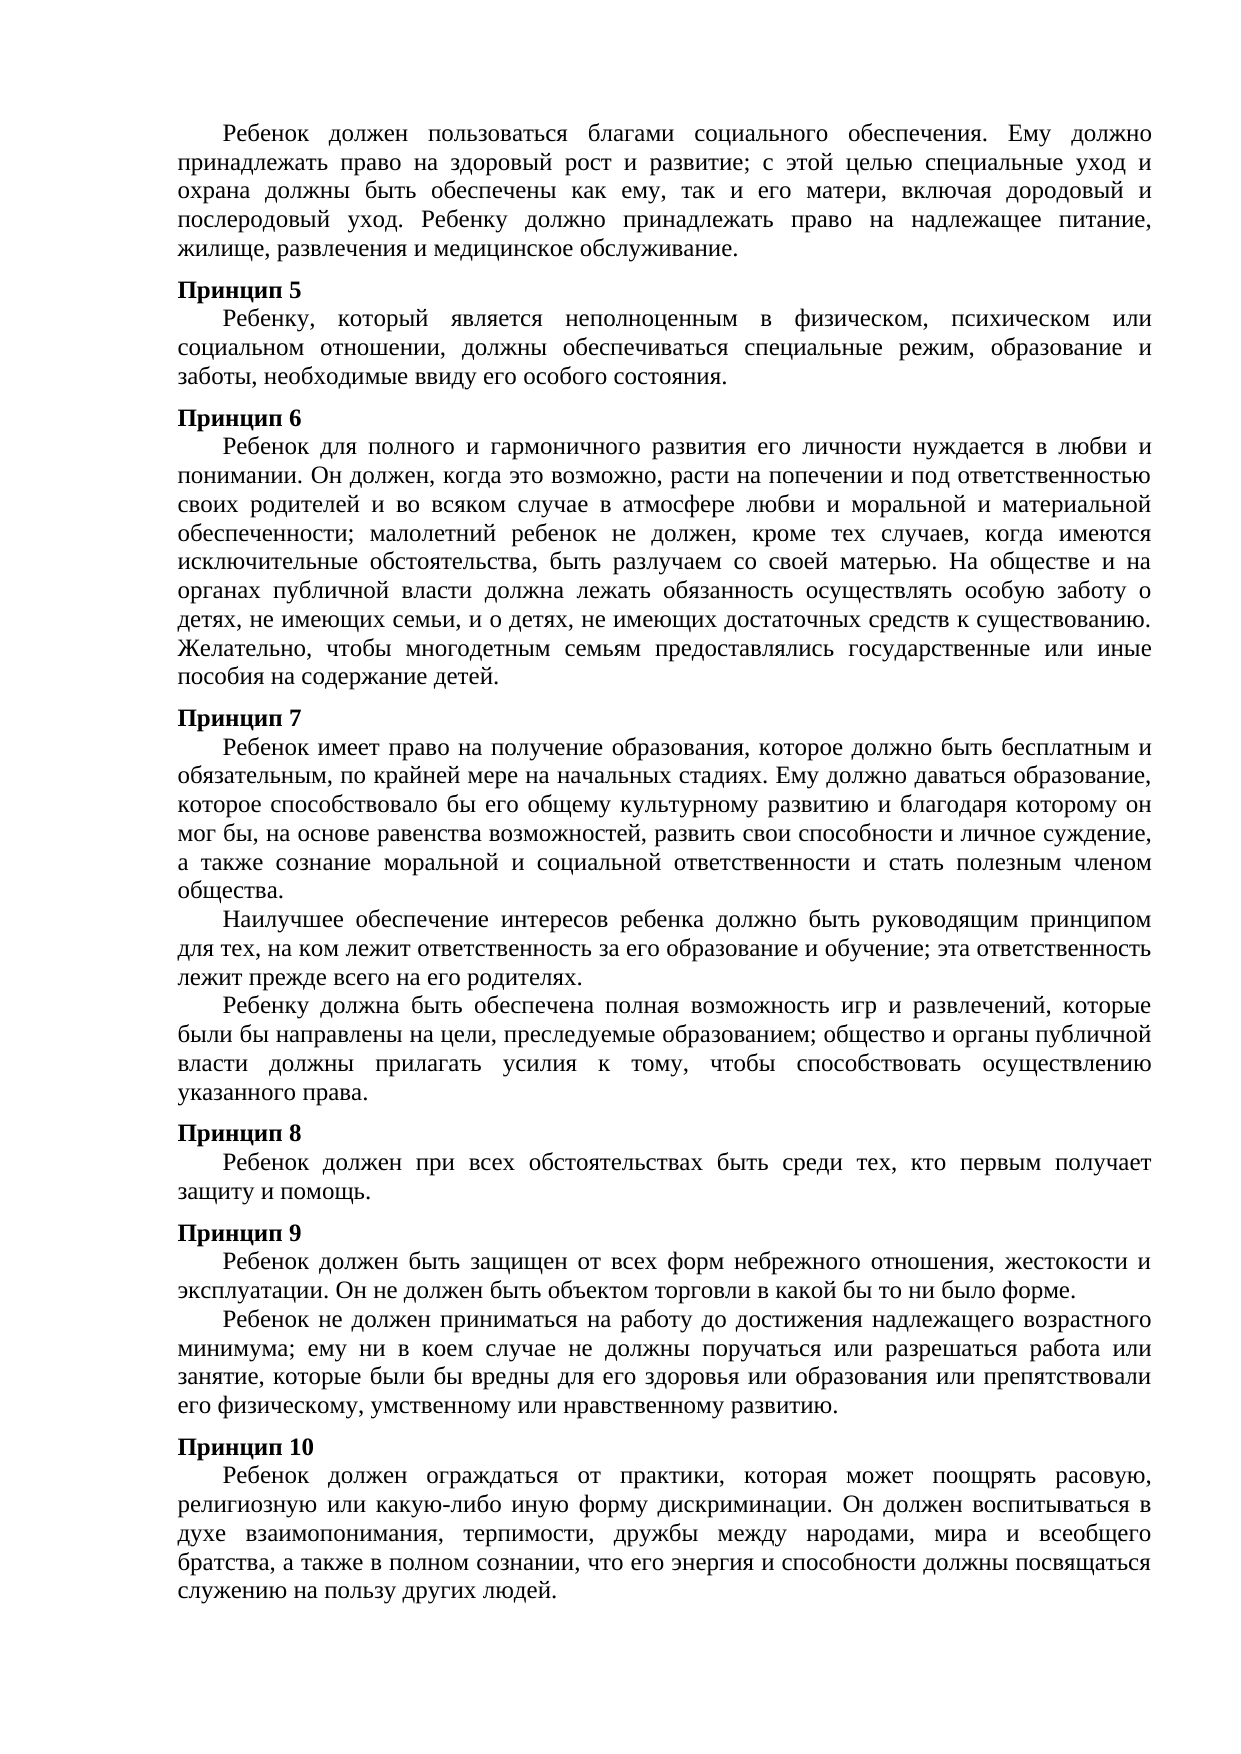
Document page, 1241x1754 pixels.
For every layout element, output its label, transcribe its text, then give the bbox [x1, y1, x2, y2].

text Ребенку, который является неполноценным в физическом, психическом или социальном отношении, должны обеспечиваться специальные режим, образование и заботы, необходимые ввиду его особого состояния. [177, 303, 1152, 390]
text Ребенку должна быть обеспечена полная возможность игр и развлечений, которые были бы направлены на цели, преследуемые образованием; общество и органы публичной власти должны прилагать усилия к тому, чтобы способствовать осуществлению указанного права. [177, 991, 1152, 1106]
text Ребенок имеет право на получение образования, которое должно быть бесплатным и обязательным, по крайней мере на начальных стадиях. Ему должно даваться образование, которое способствовало бы его общему культурному развитию и благодаря которому он мог бы, на основе равенства возможностей, развить свои способности и личное суждение, а также сознание моральной и социальной ответственности и стать полезным членом общества. [177, 732, 1152, 904]
text Принцип 6 [177, 402, 1152, 431]
text Принцип 7 [177, 703, 1152, 732]
text Ребенок для полного и гармоничного развития его личности нуждается в любви и понимании. Он должен, когда это возможно, расти на попечении и под ответственностью своих родителей и во всяком случае в атмосфере любви и моральной и материальной обеспеченности; малолетний ребенок не должен, кроме тех случаев, когда имеются исключительные обстоятельства, быть разлучаем со своей матерью. На обществе и на органах публичной власти должна лежать обязанность осуществлять особую заботу о детях, не имеющих семьи, и о детях, не имеющих достаточных средств к существованию. Желательно, чтобы многодетным семьям предоставлялись государственные или иные пособия на содержание детей. [177, 431, 1152, 690]
text Принцип 8 [177, 1118, 1152, 1147]
text Ребенок должен пользоваться благами социального обеспечения. Ему должно принадлежать право на здоровый рост и развитие; с этой целью специальные уход и охрана должны быть обеспечены как ему, так и его матери, включая дородовый и послеродовый уход. Ребенку должно принадлежать право на надлежащее питание, жилище, развлечения и медицинское обслуживание. [177, 118, 1152, 262]
text Принцип 5 [177, 274, 1152, 303]
text Ребенок должен при всех обстоятельствах быть среди тех, кто первым получает защиту и помощь. [177, 1147, 1152, 1205]
text Ребенок должен ограждаться от практики, которая может поощрять расовую, религиозную или какую-либо иную форму дискриминации. Он должен воспитываться в духе взаимопонимания, терпимости, дружбы между народами, мира и всеобщего братства, а также в полном сознании, что его энергия и способности должны посвящаться служению на пользу других людей. [177, 1461, 1152, 1604]
text Наилучшее обеспечение интересов ребенка должно быть руководящим принципом для тех, на ком лежит ответственность за его образование и обучение; эта ответственность лежит прежде всего на его родителях. [177, 904, 1152, 991]
text Ребенок должен быть защищен от всех форм небрежного отношения, жестокости и эксплуатации. Он не должен быть объектом торговли в какой бы то ни было форме. [177, 1246, 1152, 1304]
text Принцип 9 [177, 1217, 1152, 1246]
text Ребенок не должен приниматься на работу до достижения надлежащего возрастного минимума; ему ни в коем случае не должны поручаться или разрешаться работа или занятие, которые были бы вредны для его здоровья или образования или препятствовали его физическому, умственному или нравственному развитию. [177, 1304, 1152, 1419]
text Принцип 10 [177, 1431, 1152, 1461]
